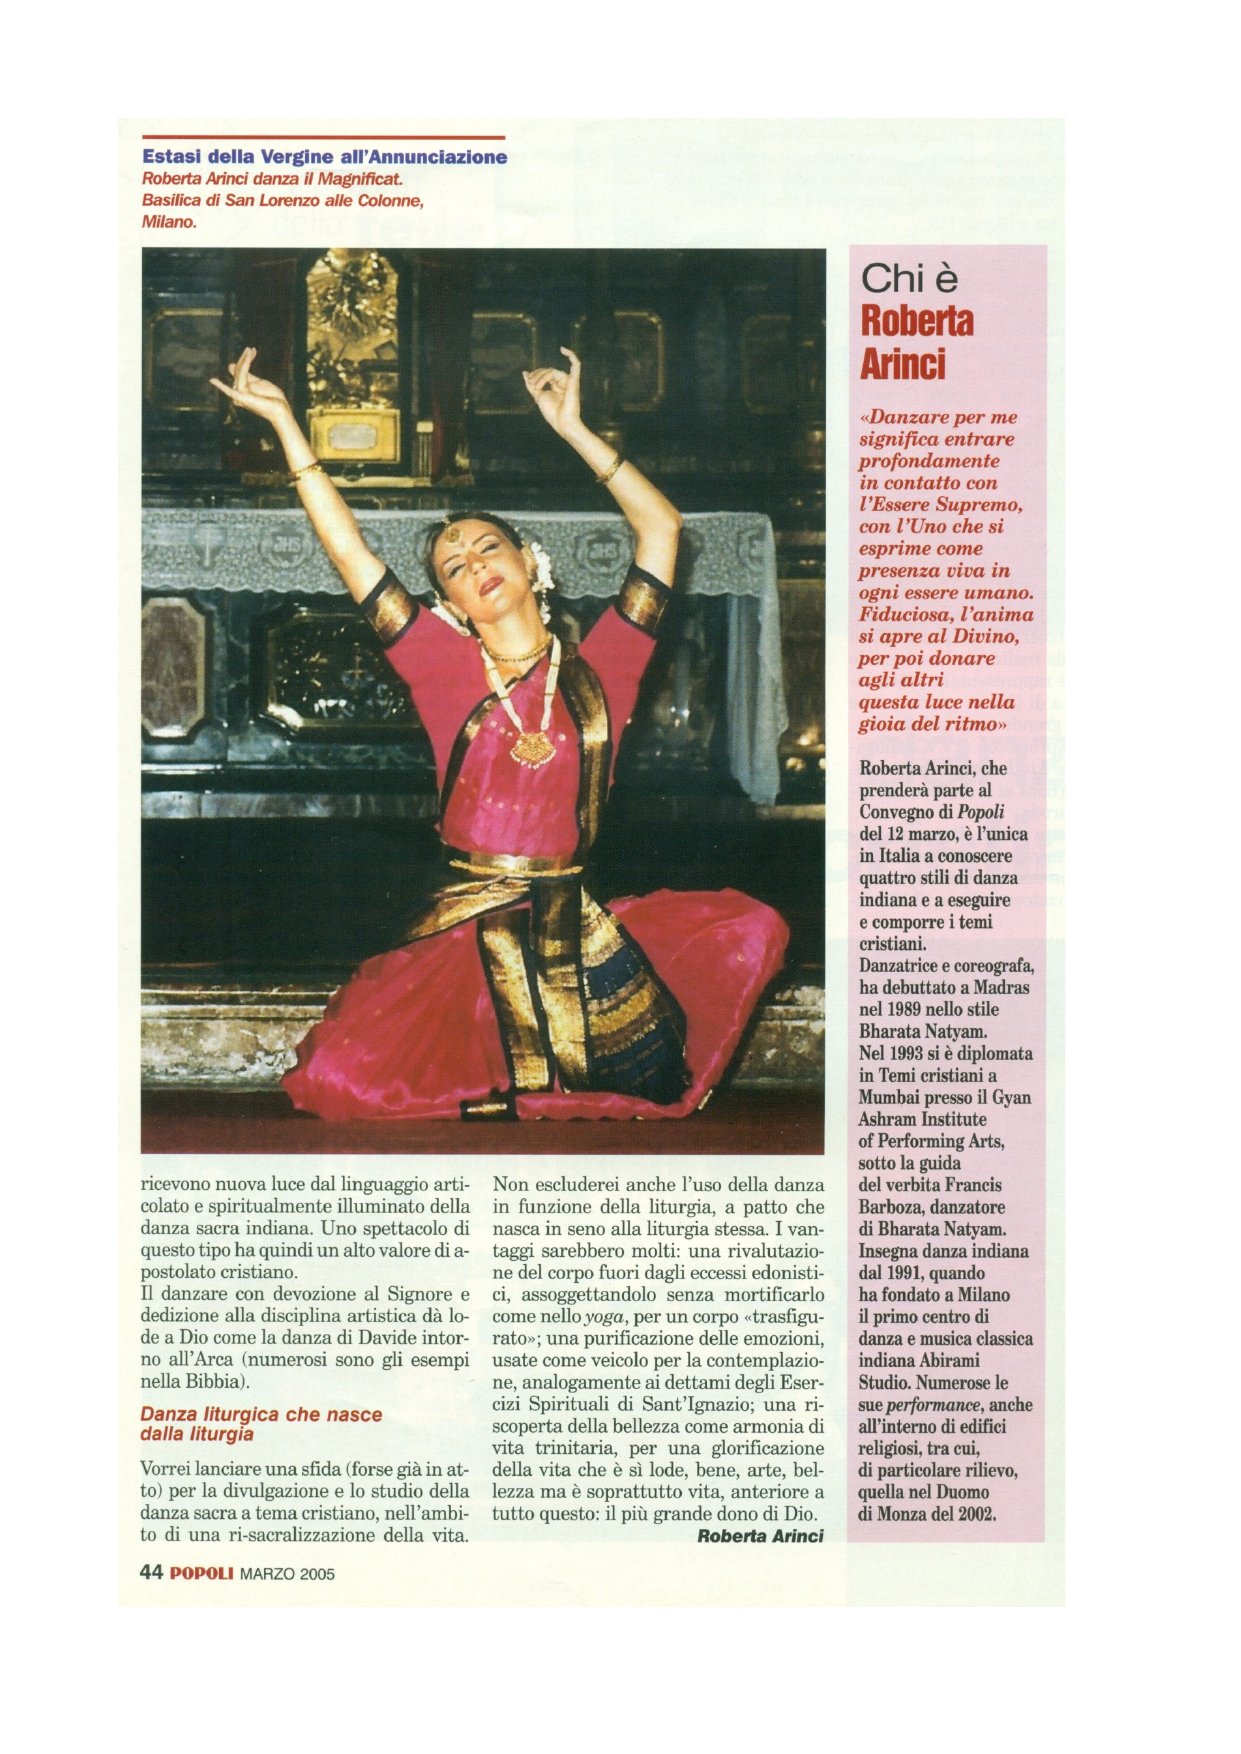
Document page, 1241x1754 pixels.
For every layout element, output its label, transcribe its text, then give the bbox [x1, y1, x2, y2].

picture [118, 118, 1066, 1607]
text Popoli, rivista dei Pp. Gesuiti, marzo 2005 [1066, 118, 1122, 1606]
